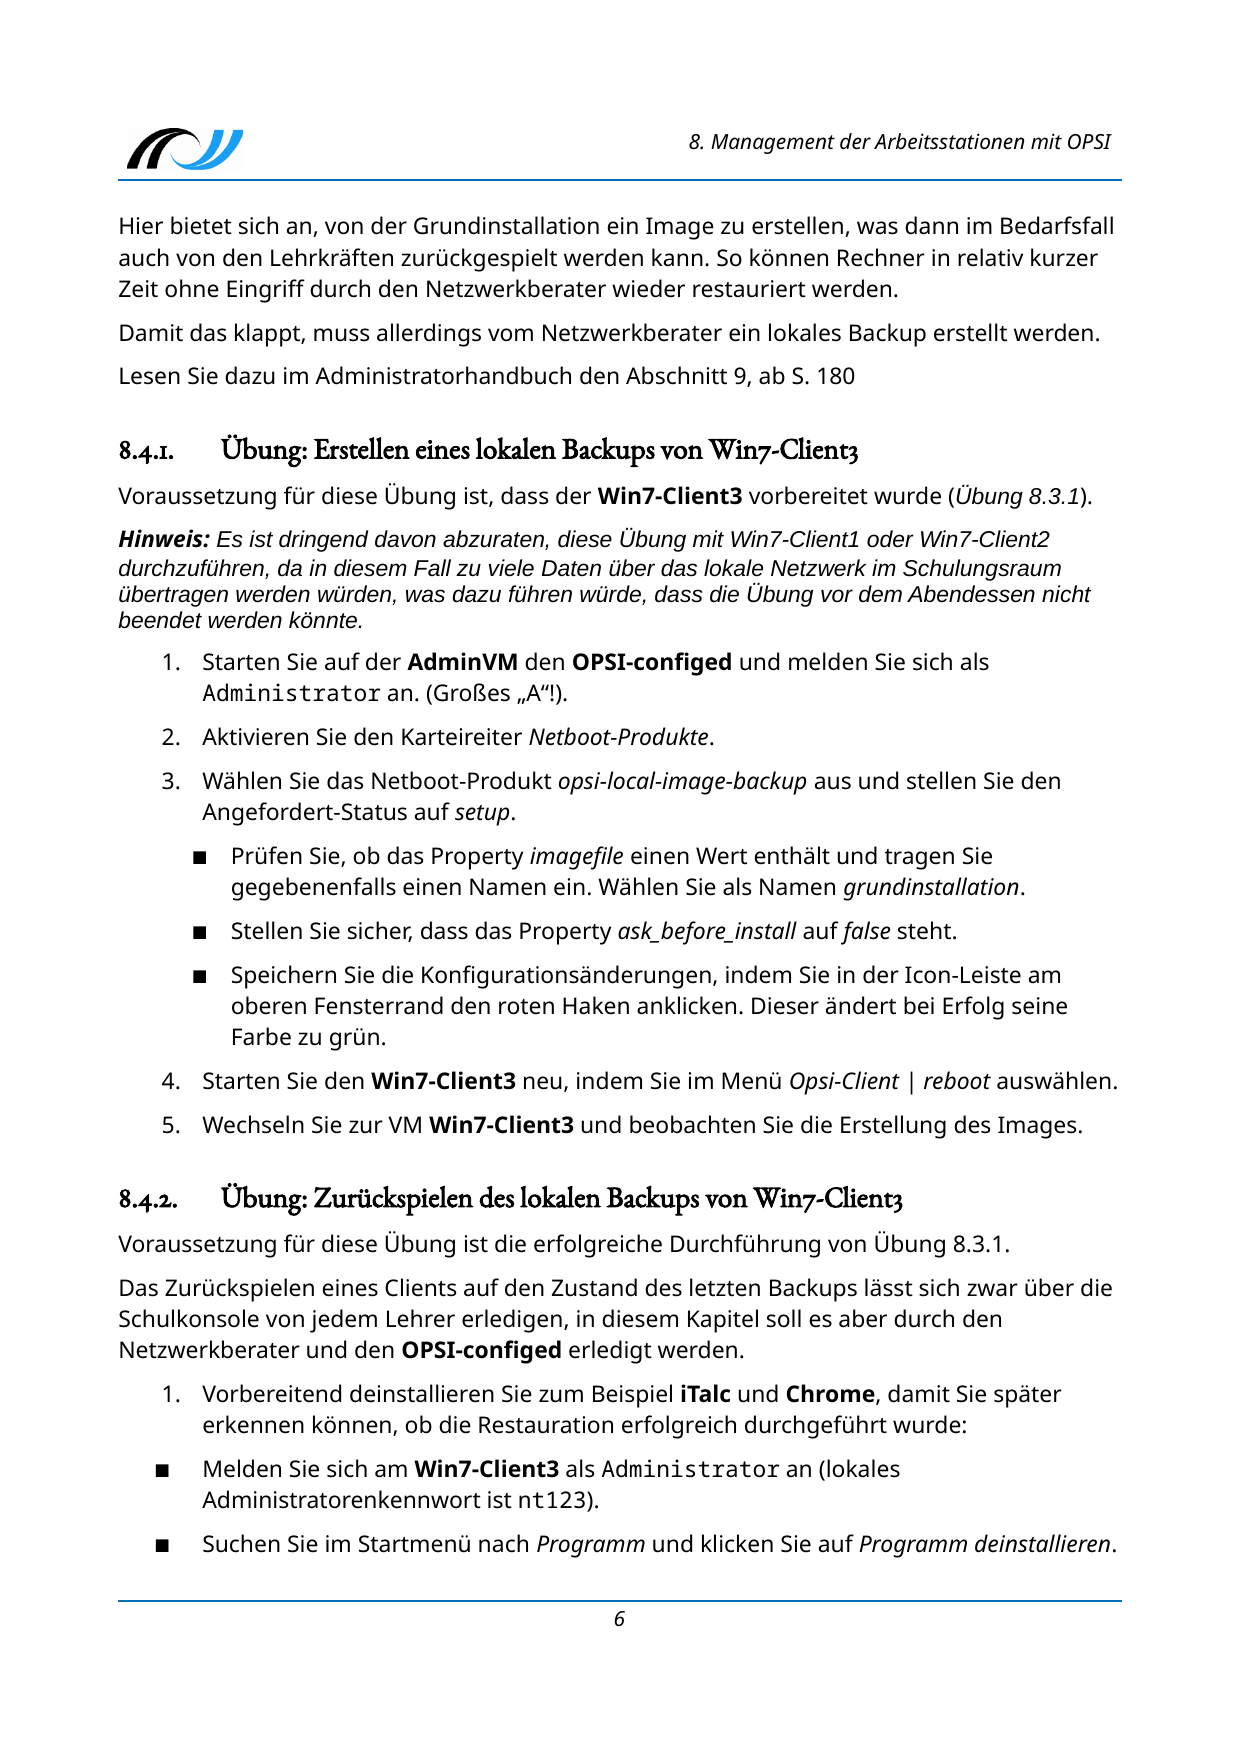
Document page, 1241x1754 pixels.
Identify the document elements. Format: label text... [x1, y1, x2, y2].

list Speichern Sie die Konfigurationsänderungen, indem Sie in der Icon-Leiste am oberen Fensterrand den roten Haken anklicken. Dieser ändert bei Erfolg seine Farbe zu grün. [193, 959, 1122, 1052]
text Hier bietet sich an, von der Grundinstallation ein Image zu erstellen, was dann im Bedarfsfall auch von den Lehrkräften zurückgespielt werden kann. So können Rechner in relativ kurzer Zeit ohne Eingriff durch den Netzwerkberater wieder restauriert werden. [118, 210, 1122, 304]
text Voraussetzung für diese Übung ist, dass der Win7-Client3 vorbereitet wurde (Übung 8.3.1). [118, 479, 1122, 511]
text Damit das klappt, muss allerdings vom Netzwerkberater ein lokales Backup erstellt werden. [118, 316, 1122, 348]
list Suchen Sie im Startmenü nach Programm und klicken Sie auf Programm deinstallieren. [156, 1528, 1122, 1559]
text Das Zurückspielen eines Clients auf den Zustand des letzten Backups lässt sich zwar über die Schulkonsole von jedem Lehrer erledigen, in diesem Kapitel soll es aber durch den Netzwerkberater und den OPSI-configed erledigt werden. [118, 1272, 1122, 1366]
subtitle Übung: Zurückspielen des lokalen Backups von Win7-Client3 [118, 1177, 1122, 1216]
list Wechseln Sie zur VM Win7-Client3 und beobachten Sie die Erstellung des Images. [156, 1109, 1122, 1140]
list Starten Sie den Win7-Client3 neu, indem Sie im Menü Opsi-Client | reboot auswählen. [156, 1065, 1122, 1096]
text Voraussetzung für diese Übung ist die erfolgreiche Durchführung von Übung 8.3.1. [118, 1228, 1122, 1259]
list Wählen Sie das Netboot-Produkt opsi-local-image-backup aus und stellen Sie den Angefordert-Status auf setup. [156, 765, 1122, 827]
text Hinweis: Es ist dringend davon abzuraten, diese Übung mit Win7-Client1 oder Win7-Client2 durchzuführen, da in diesem Fall zu viele Daten über das lokale Netzwerk im Schulungsraum übertragen werden würden, was dazu führen würde, dass die Übung vor dem Abendessen nicht beendet werden könnte. [118, 523, 1122, 634]
list Vorbereitend deinstallieren Sie zum Beispiel iTalc und Chrome, damit Sie später erkennen können, ob die Restauration erfolgreich durchgeführt wurde: [156, 1378, 1122, 1441]
subtitle Übung: Erstellen eines lokalen Backups von Win7-Client3 [118, 429, 1122, 467]
list Aktivieren Sie den Karteireiter Netboot-Produkte. [156, 721, 1122, 752]
list Starten Sie auf der AdminVM den OPSI-configed und melden Sie sich als Administrator an. (Großes „A“!). [156, 646, 1122, 709]
list Stellen Sie sicher, dass das Property ask_before_install auf false steht. [193, 915, 1122, 946]
list Melden Sie sich am Win7-Client3 als Administrator an (lokales Administratorenkennwort ist nt123). [156, 1453, 1122, 1516]
text Lesen Sie dazu im Administratorhandbuch den Abschnitt 9, ab S. 180 [118, 360, 1122, 391]
picture [127, 128, 243, 170]
list Prüfen Sie, ob das Property imagefile einen Wert enthält und tragen Sie gegebenenfalls einen Namen ein. Wählen Sie als Namen grundinstallation. [193, 840, 1122, 902]
